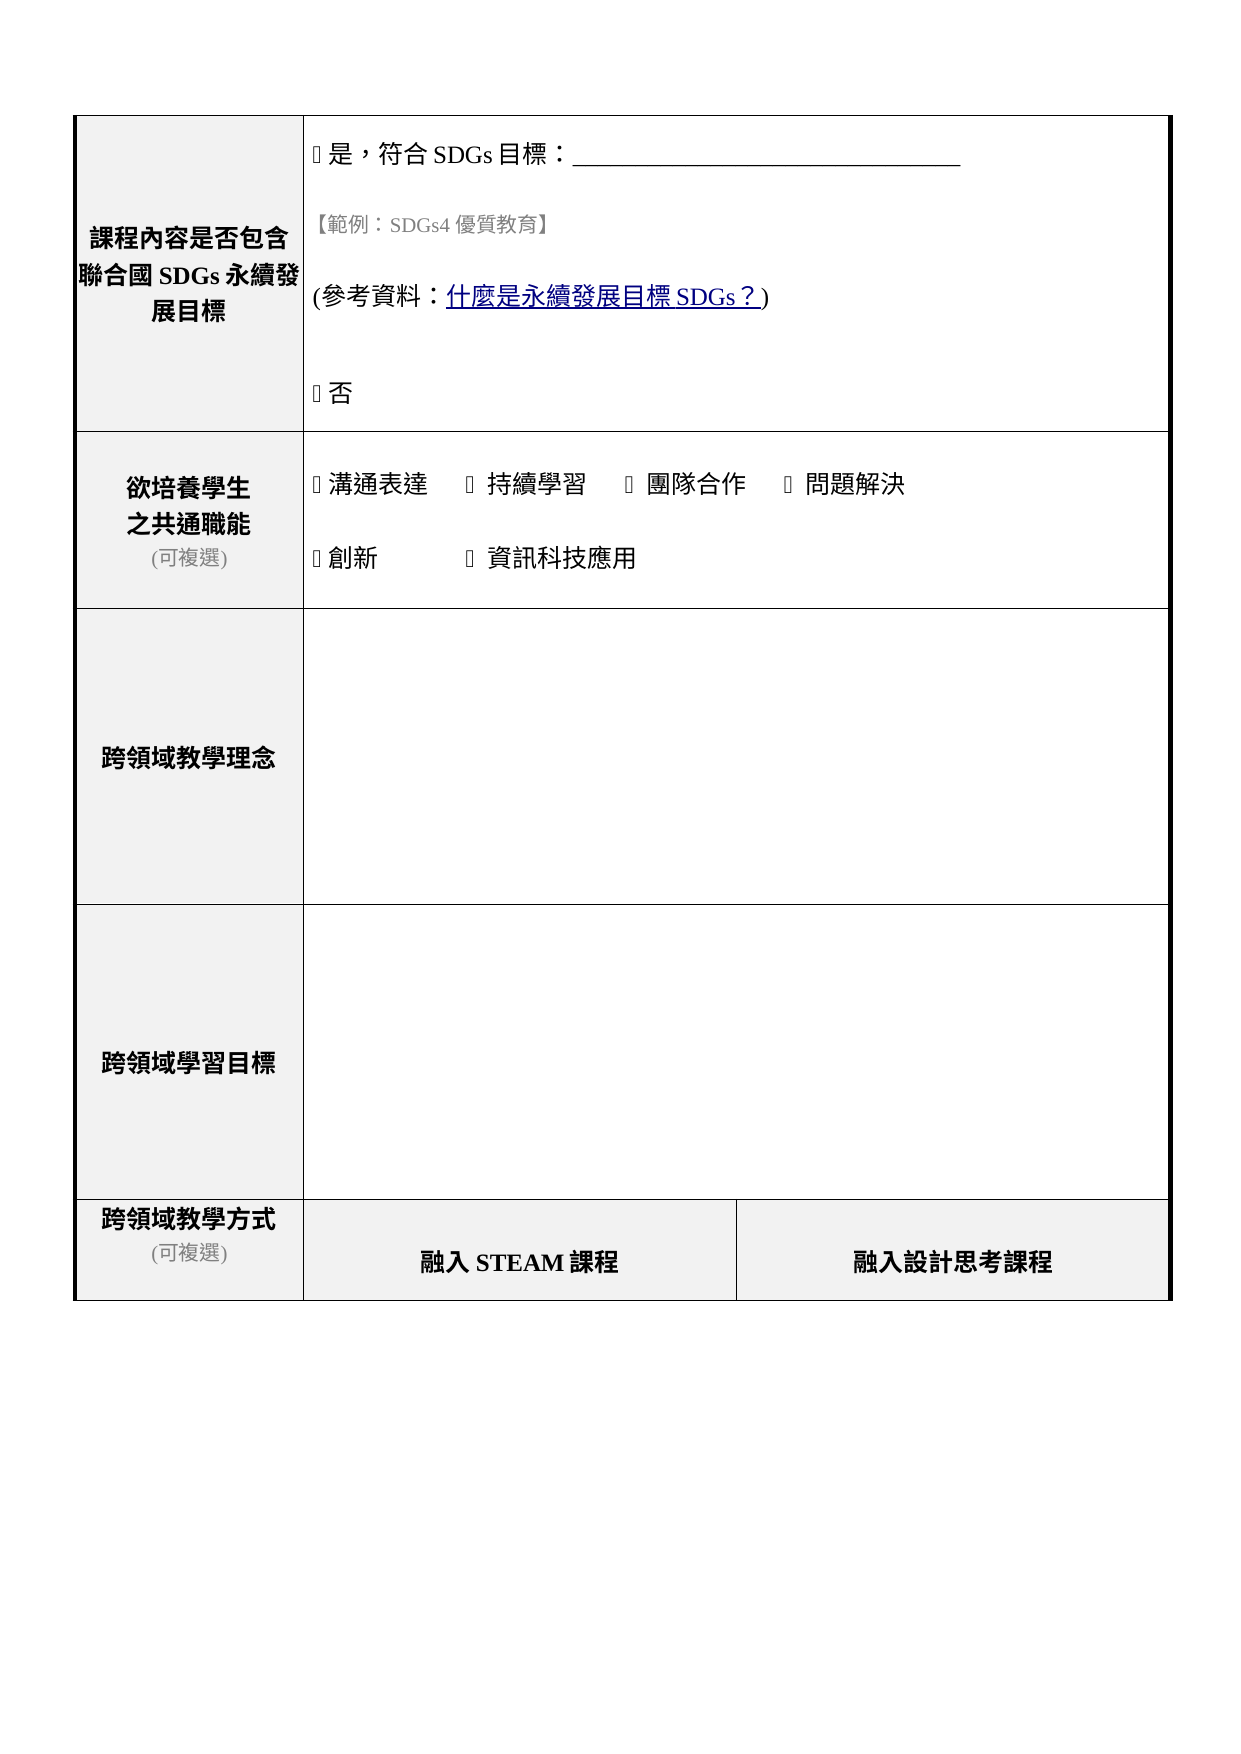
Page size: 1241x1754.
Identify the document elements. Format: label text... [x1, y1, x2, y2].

table_cell [304, 609, 1168, 903]
table_cell 課程內容是否包含聯合國SDGs永續發展目標 [77, 116, 303, 431]
table_cell 融入設計思考課程 [737, 1200, 1168, 1300]
table_cell 跨領域教學方式 (可複選) [77, 1200, 303, 1300]
table_cell 跨領域教學理念 [77, 609, 303, 903]
table_cell  溝通表達  持續學習  團隊合作  問題解決  創新  資訊科技應用 [304, 432, 1168, 608]
table_cell 跨領域學習目標 [77, 905, 303, 1199]
table_cell  是，符合SDGs目標：_______________________________ 【範例：SDGs4 優質教育】 (參考資料：什麼是永續發展目標SDGs？)  否 [304, 116, 1168, 431]
table_cell 欲培養學生 之共通職能 (可複選) [77, 432, 303, 608]
table_cell 融入STEAM課程 [304, 1200, 736, 1300]
table_cell [304, 905, 1168, 1199]
